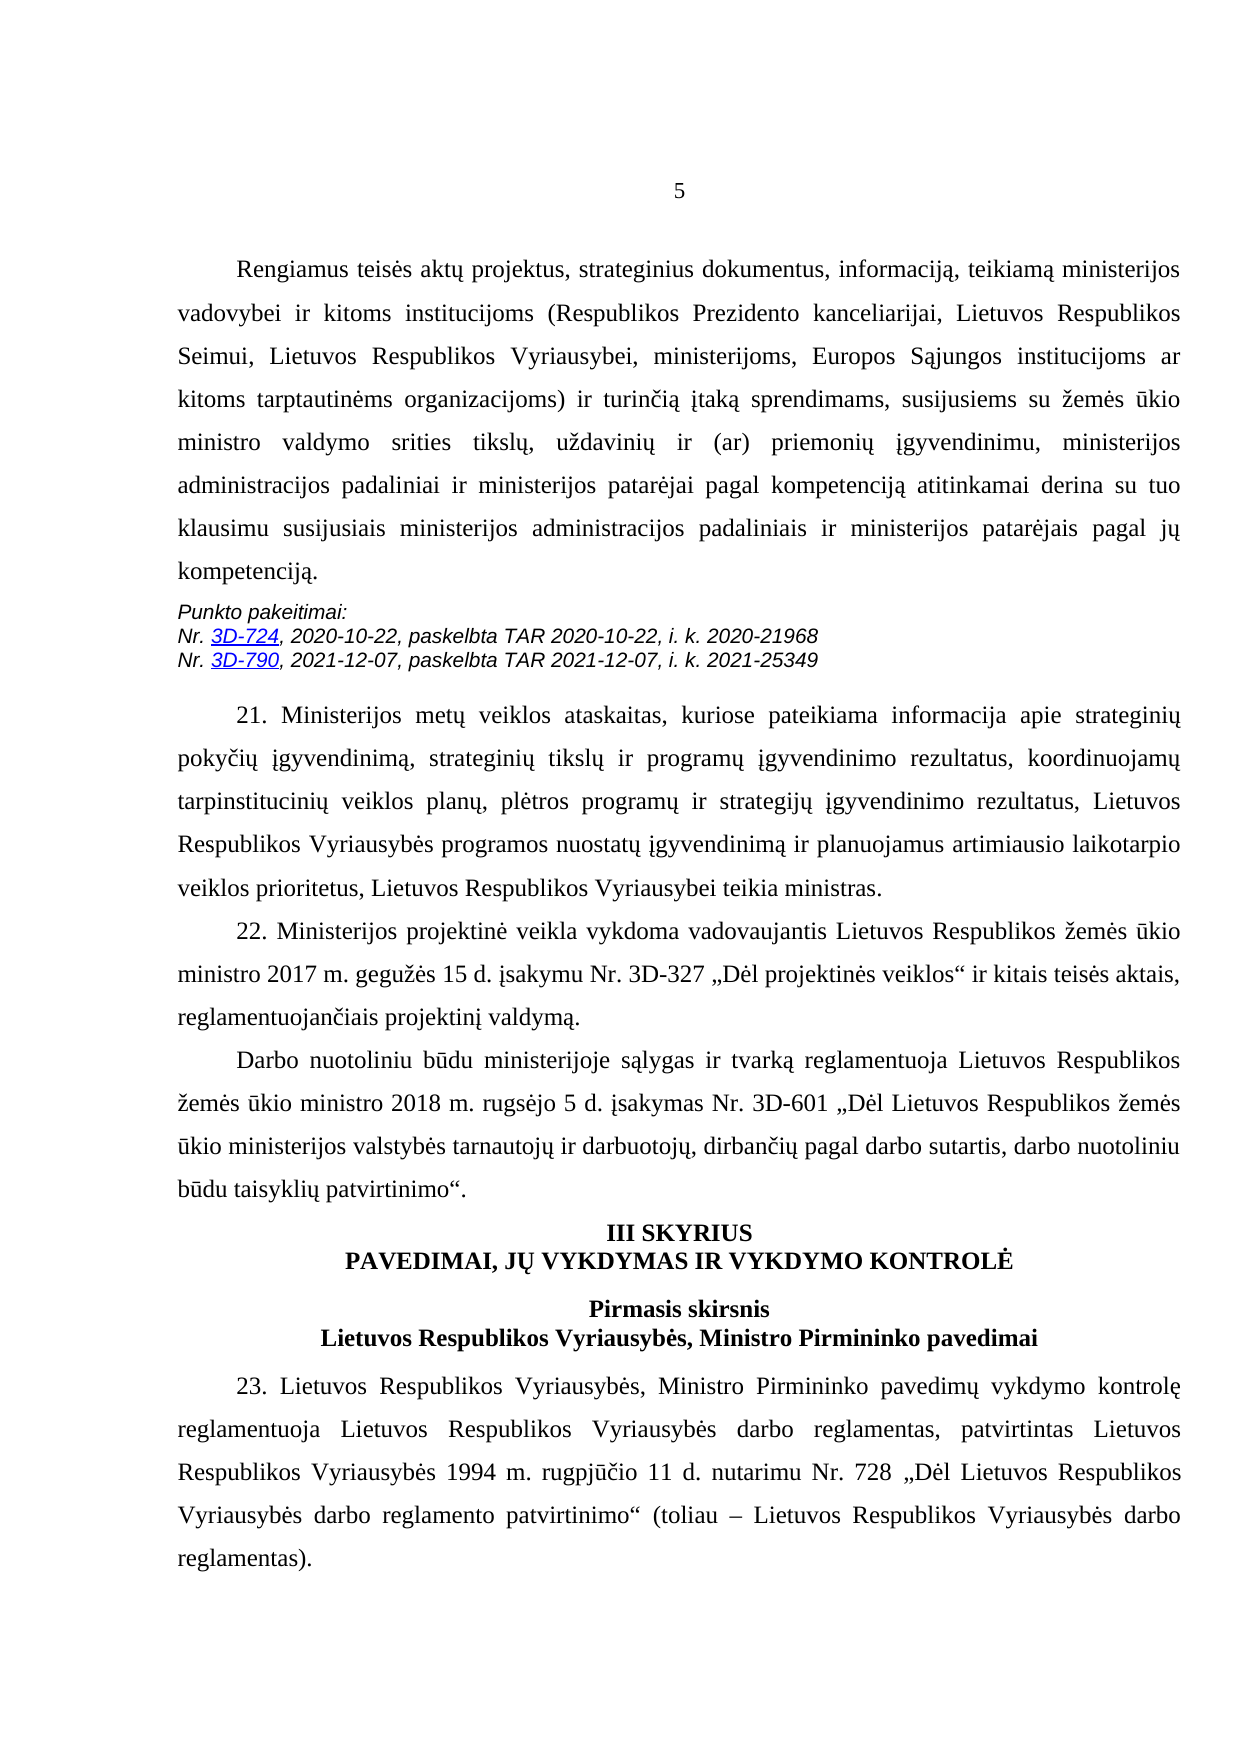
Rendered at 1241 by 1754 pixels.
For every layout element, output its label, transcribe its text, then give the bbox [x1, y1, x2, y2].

text 22. Ministerijos projektinė veikla vykdoma vadovaujantis Lietuvos Respublikos žemės ūkio ministro 2017 m. gegužės 15 d. įsakymu Nr. 3D-327 „Dėl projektinės veiklos“ ir kitais teisės aktais, reglamentuojančiais projektinį valdymą. [177, 916, 1181, 1031]
text 23. Lietuvos Respublikos Vyriausybės, Ministro Pirmininko pavedimų vykdymo kontrolę reglamentuoja Lietuvos Respublikos Vyriausybės darbo reglamentas, patvirtintas Lietuvos Respublikos Vyriausybės 1994 m. rugpjūčio 11 d. nutarimu Nr. 728 „Dėl Lietuvos Respublikos Vyriausybės darbo reglamento patvirtinimo“ (toliau – Lietuvos Respublikos Vyriausybės darbo reglamentas). [177, 1371, 1181, 1572]
text Rengiamus teisės aktų projektus, strateginius dokumentus, informaciją, teikiamą ministerijos vadovybei ir kitoms institucijoms (Respublikos Prezidento kanceliarijai, Lietuvos Respublikos Seimui, Lietuvos Respublikos Vyriausybei, ministerijoms, Europos Sąjungos institucijoms ar kitoms tarptautinėms organizacijoms) ir turinčią įtaką sprendimams, susijusiems su žemės ūkio ministro valdymo srities tikslų, uždavinių ir (ar) priemonių įgyvendinimu, ministerijos administracijos padaliniai ir ministerijos patarėjai pagal kompetenciją atitinkamai derina su tuo klausimu susijusiais ministerijos administracijos padaliniais ir ministerijos patarėjais pagal jų kompetenciją. [177, 254, 1181, 585]
text Pirmasis skirsnis [177, 1294, 1181, 1323]
text 21. Ministerijos metų veiklos ataskaitas, kuriose pateikiama informacija apie strateginių pokyčių įgyvendinimą, strateginių tikslų ir programų įgyvendinimo rezultatus, koordinuojamų tarpinstitucinių veiklos planų, plėtros programų ir strategijų įgyvendinimo rezultatus, Lietuvos Respublikos Vyriausybės programos nuostatų įgyvendinimą ir planuojamus artimiausio laikotarpio veiklos prioritetus, Lietuvos Respublikos Vyriausybei teikia ministras. [177, 700, 1181, 901]
text Punkto pakeitimai: [177, 599, 1181, 623]
text PAVEDIMAI, JŲ VYKDYMAS IR VYKDYMO KONTROLĖ [177, 1246, 1181, 1275]
text Nr. 3D-724, 2020-10-22, paskelbta TAR 2020-10-22, i. k. 2020-21968 [177, 623, 1181, 647]
text Lietuvos Respublikos Vyriausybės, Ministro Pirmininko pavedimai [177, 1323, 1181, 1352]
text Darbo nuotoliniu būdu ministerijoje sąlygas ir tvarką reglamentuoja Lietuvos Respublikos žemės ūkio ministro 2018 m. rugsėjo 5 d. įsakymas Nr. 3D-601 „Dėl Lietuvos Respublikos žemės ūkio ministerijos valstybės tarnautojų ir darbuotojų, dirbančių pagal darbo sutartis, darbo nuotoliniu būdu taisyklių patvirtinimo“. [177, 1045, 1181, 1203]
text III SKYRIUS [177, 1218, 1181, 1246]
text Nr. 3D-790, 2021-12-07, paskelbta TAR 2021-12-07, i. k. 2021-25349 [177, 647, 1181, 671]
